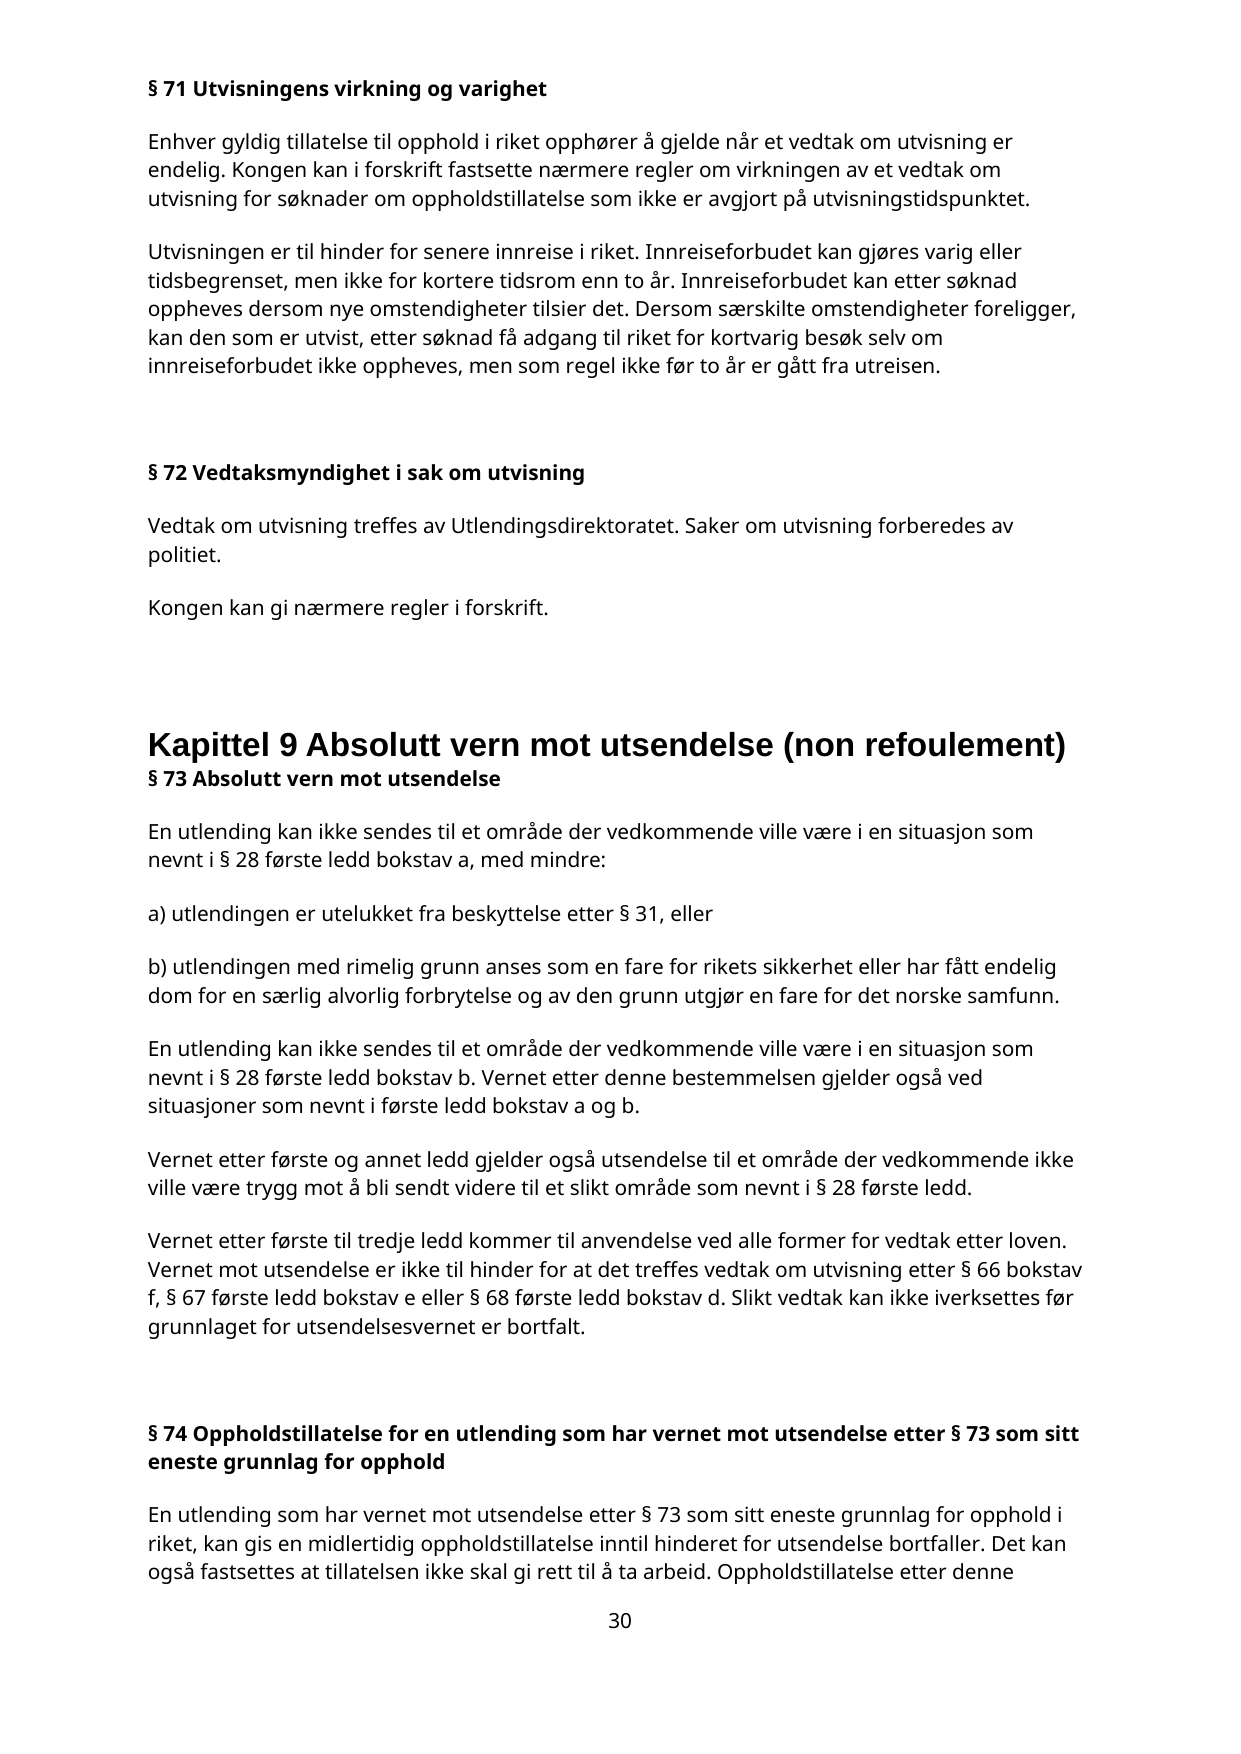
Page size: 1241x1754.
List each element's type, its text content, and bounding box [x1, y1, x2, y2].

text Vernet etter første og annet ledd gjelder også utsendelse til et område der vedkommende ikke ville være trygg mot å bli sendt videre til et slikt område som nevnt i § 28 første ledd. [148, 1145, 1093, 1202]
text En utlending kan ikke sendes til et område der vedkommende ville være i en situasjon som nevnt i § 28 første ledd bokstav b. Vernet etter denne bestemmelsen gjelder også ved situasjoner som nevnt i første ledd bokstav a og b. [148, 1034, 1093, 1120]
text § 72 Vedtaksmyndighet i sak om utvisning [148, 458, 1093, 487]
text Vedtak om utvisning treffes av Utlendingsdirektoratet. Saker om utvisning forberedes av politiet. [148, 512, 1093, 568]
text § 71 Utvisningens virkning og varighet [148, 74, 1093, 102]
text Utvisningen er til hinder for senere innreise i riket. Innreiseforbudet kan gjøres varig eller tidsbegrenset, men ikke for kortere tidsrom enn to år. Innreiseforbudet kan etter søknad oppheves dersom nye omstendigheter tilsier det. Dersom særskilte omstendigheter foreligger, kan den som er utvist, etter søknad få adgang til riket for kortvarig besøk selv om innreiseforbudet ikke oppheves, men som regel ikke før to år er gått fra utreisen. [148, 237, 1093, 380]
text Kapittel 9 Absolutt vern mot utsendelse (non refoulement) [148, 725, 1093, 764]
text a) utlendingen er utelukket fra beskyttelse etter § 31, eller [148, 899, 1093, 927]
text Enhver gyldig tillatelse til opphold i riket opphører å gjelde når et vedtak om utvisning er endelig. Kongen kan i forskrift fastsette nærmere regler om virkningen av et vedtak om utvisning for søknader om oppholdstillatelse som ikke er avgjort på utvisningstidspunktet. [148, 127, 1093, 212]
text En utlending kan ikke sendes til et område der vedkommende ville være i en situasjon som nevnt i § 28 første ledd bokstav a, med mindre: [148, 817, 1093, 874]
text Kongen kan gi nærmere regler i forskrift. [148, 593, 1093, 622]
text En utlending som har vernet mot utsendelse etter § 73 som sitt eneste grunnlag for opphold i riket, kan gis en midlertidig oppholdstillatelse inntil hinderet for utsendelse bortfaller. Det kan også fastsettes at tillatelsen ikke skal gi rett til å ta arbeid. Oppholdstillatelse etter denne [148, 1501, 1093, 1586]
text § 73 Absolutt vern mot utsendelse [148, 764, 1093, 792]
text Vernet etter første til tredje ledd kommer til anvendelse ved alle former for vedtak etter loven. Vernet mot utsendelse er ikke til hinder for at det treffes vedtak om utvisning etter § 66 bokstav f, § 67 første ledd bokstav e eller § 68 første ledd bokstav d. Slikt vedtak kan ikke iverksettes før grunnlaget for utsendelsesvernet er bortfalt. [148, 1227, 1093, 1340]
text b) utlendingen med rimelig grunn anses som en fare for rikets sikkerhet eller har fått endelig dom for en særlig alvorlig forbrytelse og av den grunn utgjør en fare for det norske samfunn. [148, 952, 1093, 1009]
text § 74 Oppholdstillatelse for en utlending som har vernet mot utsendelse etter § 73 som sitt eneste grunnlag for opphold [148, 1419, 1093, 1476]
